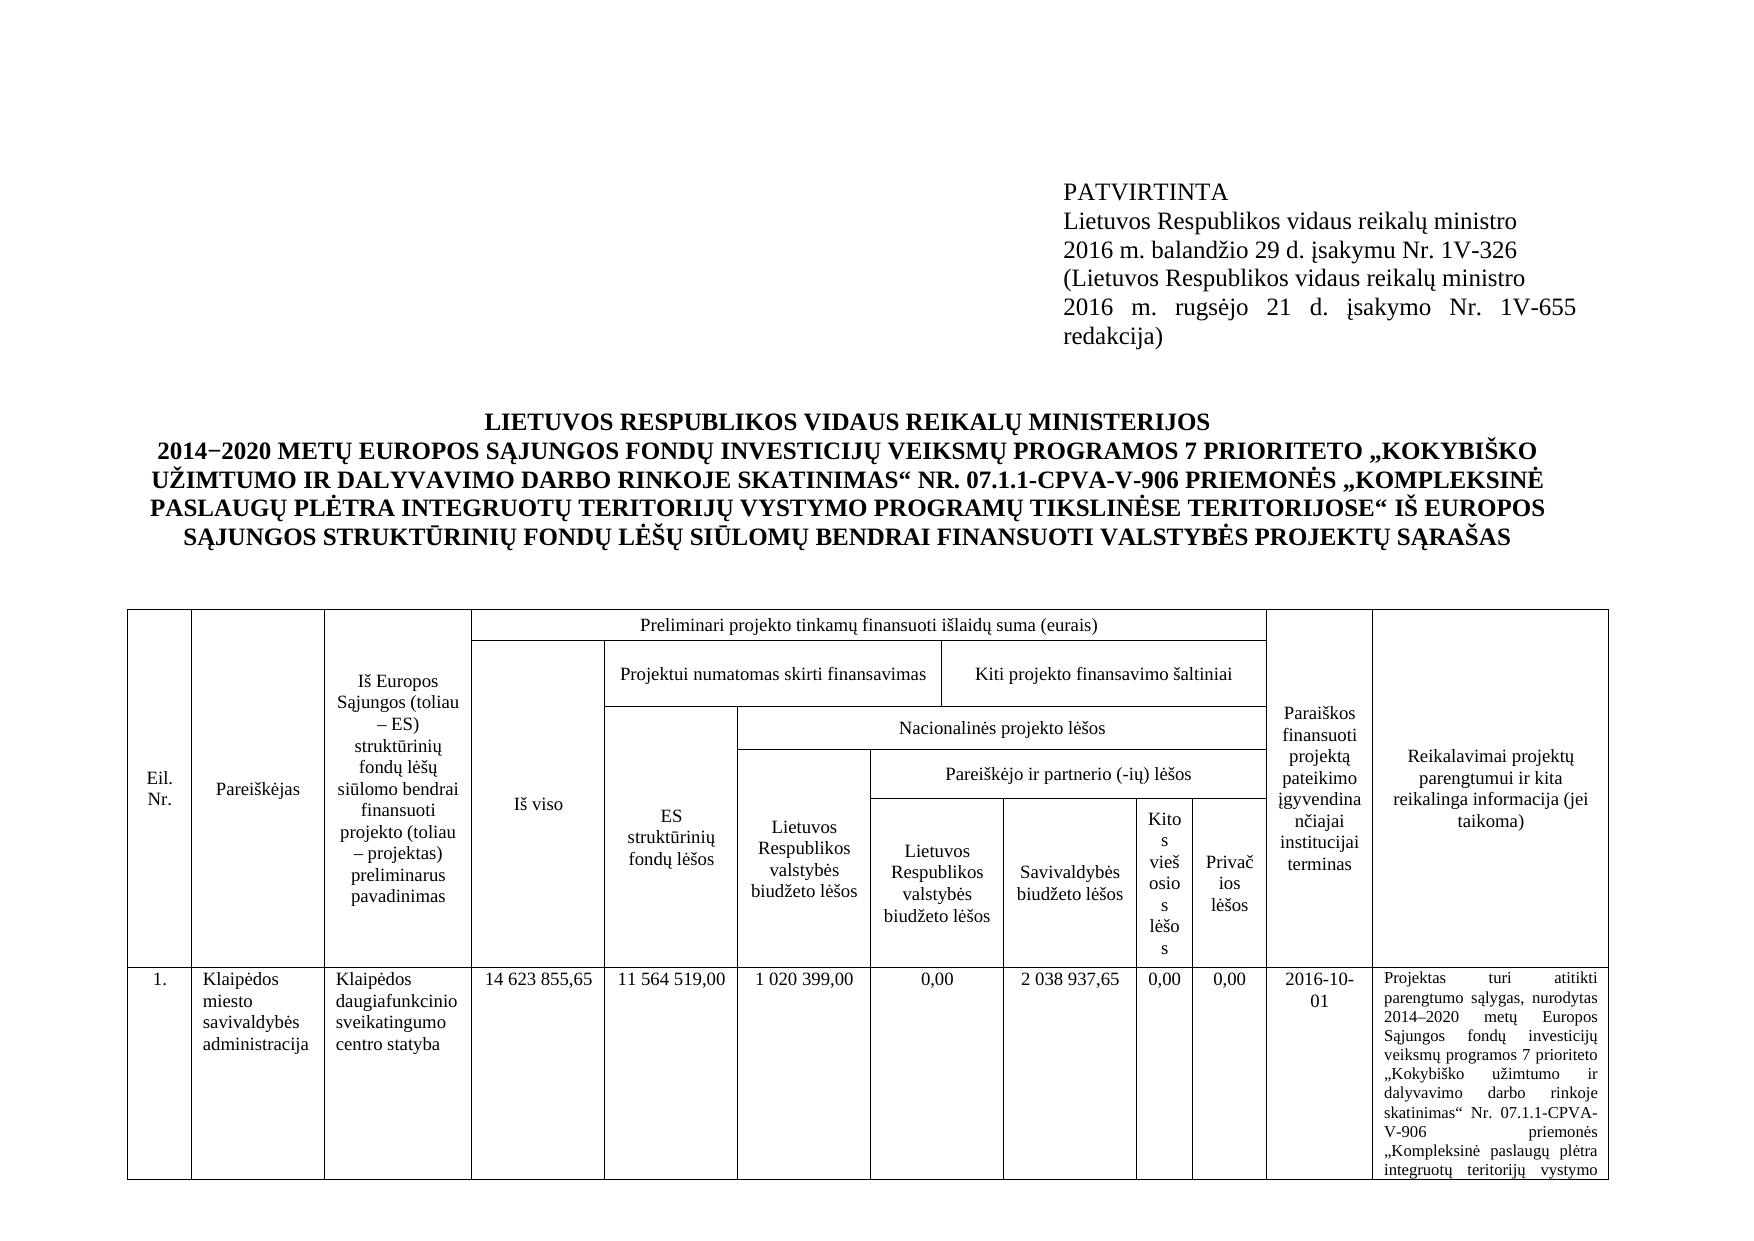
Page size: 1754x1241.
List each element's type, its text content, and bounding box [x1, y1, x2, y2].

table_header Iš Europos Sąjungos (toliau – ES) struktūrinių fondų lėšų siūlomo bendrai finansuoti projekto (toliau – projektas) preliminarus pavadinimas [325, 610, 471, 967]
table_cell Projektui numatomas skirti finansavimas [605, 641, 941, 706]
table_cell Lietuvos Respublikos valstybės biudžeto lėšos [738, 750, 870, 967]
text 2014−2020 METŲ EUROPOS SĄJUNGOS FONDŲ INVESTICIJŲ VEIKSMŲ PROGRAMOS 7 PRIORITETO „KOKYBIŠKO UŽIMTUMO IR DALYVAVIMO DARBO RINKOJE SKATINIMAS“ NR. 07.1.1-CPVA-V-906 PRIEMONĖS „KOMPLEKSINĖ PASLAUGŲ PLĖTRA INTEGRUOTŲ TERITORIJŲ VYSTYMO PROGRAMŲ TIKSLINĖSE TERITORIJOSE“ IŠ EUROPOS SĄJUNGOS STRUKTŪRINIŲ FONDŲ LĖŠŲ SIŪLOMŲ BENDRAI FINANSUOTI VALSTYBĖS PROJEKTŲ SĄRAŠAS [118, 436, 1577, 551]
table_cell Pareiškėjo ir partnerio (-ių) lėšos [871, 750, 1266, 798]
table_cell Klaipėdos daugiafunkcinio sveikatingumo centro statyba [325, 968, 471, 1179]
table_cell 1. [128, 968, 191, 1179]
table_header Preliminari projekto tinkamų finansuoti išlaidų suma (eurais) [472, 610, 1266, 640]
table_cell Lietuvos Respublikos valstybės biudžeto lėšos [871, 799, 1003, 967]
table_cell 2 038 937,65 [1004, 968, 1136, 1179]
table_header Eil. Nr. [128, 610, 191, 967]
table_header Reikalavimai projektų parengtumui ir kita reikalinga informacija (jei taikoma) [1373, 610, 1608, 967]
text (Lietuvos Respublikos vidaus reikalų ministro [1063, 263, 1577, 292]
text 2016 m. rugsėjo 21 d. įsakymo Nr. 1V-655 redakcija) [1063, 292, 1577, 350]
table_cell Klaipėdos miesto savivaldybės administracija [192, 968, 324, 1179]
table_header Pareiškėjas [192, 610, 324, 967]
table_cell 11 564 519,00 [605, 968, 737, 1179]
text LIETUVOS RESPUBLIKOS VIDAUS REIKALŲ MINISTERIJOS [118, 407, 1577, 436]
table_header Paraiškos finansuoti projektą pateikimo įgyvendinančiajai institucijai terminas [1267, 610, 1372, 967]
table_cell Savivaldybės biudžeto lėšos [1004, 799, 1136, 967]
table_cell Nacionalinės projekto lėšos [738, 707, 1266, 749]
table_cell 14 623 855,65 [472, 968, 604, 1179]
table_cell 1 020 399,00 [738, 968, 870, 1179]
text PATVIRTINTA [1063, 177, 1577, 206]
table_cell Projektas turi atitikti parengtumo sąlygas, nurodytas 2014–2020 metų Europos Sąjungos fondų investicijų veiksmų programos 7 prioriteto „Kokybiško užimtumo ir dalyvavimo darbo rinkoje skatinimas“ Nr. 07.1.1-CPVA-V-906 priemonės „Kompleksinė paslaugų plėtra integruotų teritorijų vystymo [1373, 968, 1608, 1179]
table_cell 0,00 [1137, 968, 1192, 1179]
table_cell 2016-10-01 [1267, 968, 1372, 1179]
table_cell Kiti projekto finansavimo šaltiniai [942, 641, 1266, 706]
text 2016 m. balandžio 29 d. įsakymu Nr. 1V-326 [1063, 235, 1577, 263]
table_cell Iš viso [472, 641, 604, 967]
text Lietuvos Respublikos vidaus reikalų ministro [1063, 206, 1577, 235]
table_cell Privačios lėšos [1193, 799, 1266, 967]
table_cell 0,00 [871, 968, 1003, 1179]
table_cell Kitos viešosios lėšos [1137, 799, 1192, 967]
table_cell ES struktūrinių fondų lėšos [605, 707, 737, 967]
table_cell 0,00 [1193, 968, 1266, 1179]
